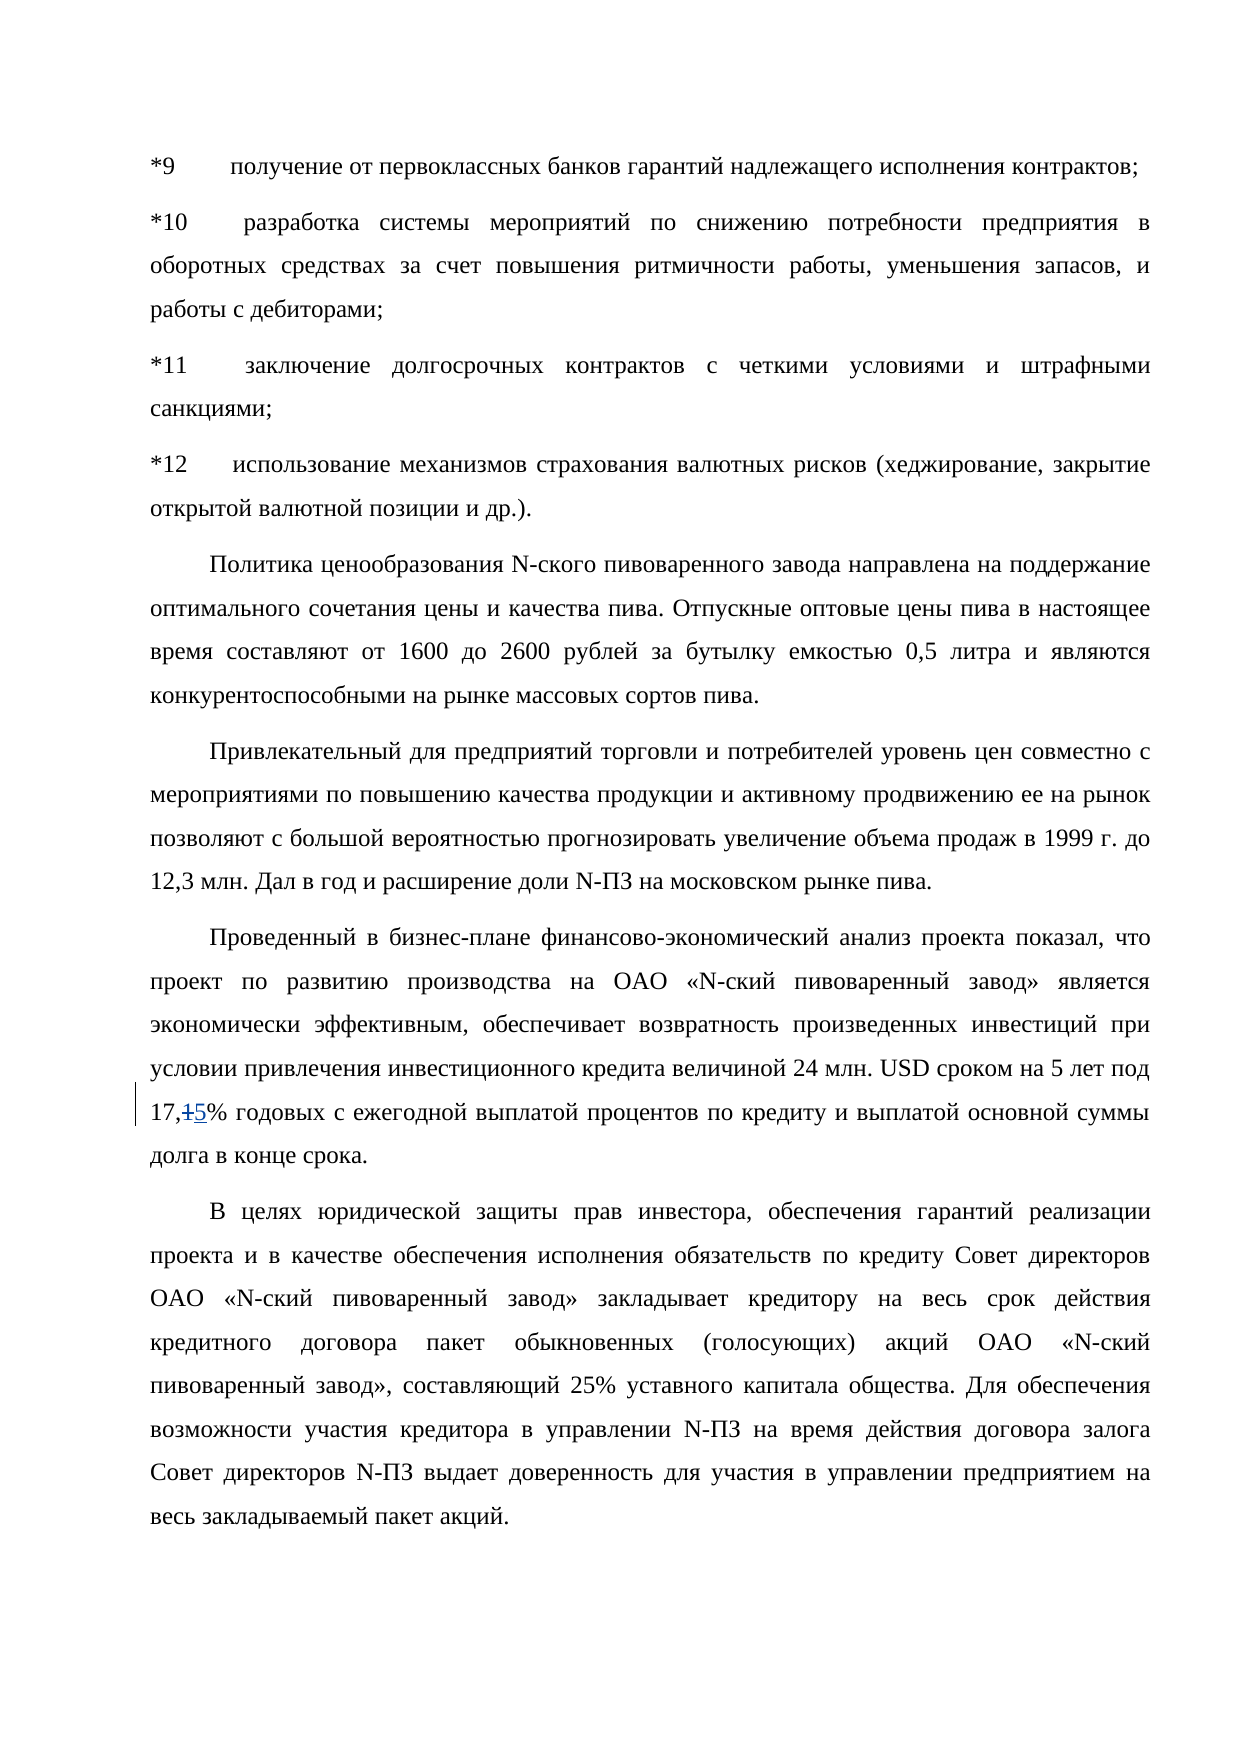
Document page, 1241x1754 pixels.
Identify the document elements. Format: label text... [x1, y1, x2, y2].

list разработка системы мероприятий по снижению потребности предприятия в оборотных средствах за счет повышения ритмичности работы, уменьшения запасов, и работы с дебиторами; [150, 207, 1152, 323]
list получение от первоклассных банков гарантий надлежащего исполнения контрактов; [150, 151, 1152, 180]
text Политика ценообразования N-ского пивоваренного завода направлена на поддержание оптимального сочетания цены и качества пива. Отпускные оптовые цены пива в настоящее время составляют от 1600 до 2600 рублей за бутылку емкостью 0,5 литра и являются конкурентоспособными на рынке массовых сортов пива. [150, 549, 1152, 709]
text Привлекательный для предприятий торговли и потребителей уровень цен совместно с мероприятиями по повышению качества продукции и активному продвижению ее на рынок позволяют с большой вероятностью прогнозировать увеличение объема продаж в 1999 г. до 12,3 млн. Дал в год и расширение доли N-ПЗ на московском рынке пива. [150, 736, 1152, 895]
list заключение долгосрочных контрактов с четкими условиями и штрафными санкциями; [150, 350, 1152, 422]
text Проведенный в бизнес-плане финансово-экономический анализ проекта показал, что проект по развитию производства на ОАО «N-ский пивоваренный завод» является экономически эффективным, обеспечивает возвратность произведенных инвестиций при условии привлечения инвестиционного кредита величиной 24 млн. USD сроком на 5 лет под 17,5% годовых с ежегодной выплатой процентов по кредиту и выплатой основной суммы долга в конце срока. [150, 922, 1152, 1169]
text В целях юридической защиты прав инвестора, обеспечения гарантий реализации проекта и в качестве обеспечения исполнения обязательств по кредиту Совет директоров ОАО «N-ский пивоваренный завод» закладывает кредитору на весь срок действия кредитного договора пакет обыкновенных (голосующих) акций ОАО «N-ский пивоваренный завод», составляющий 25% уставного капитала общества. Для обеспечения возможности участия кредитора в управлении N-ПЗ на время действия договора залога Совет директоров N-ПЗ выдает доверенность для участия в управлении предприятием на весь закладываемый пакет акций. [150, 1196, 1152, 1530]
list использование механизмов страхования валютных рисков (хеджирование, закрытие открытой валютной позиции и др.). [150, 449, 1152, 522]
